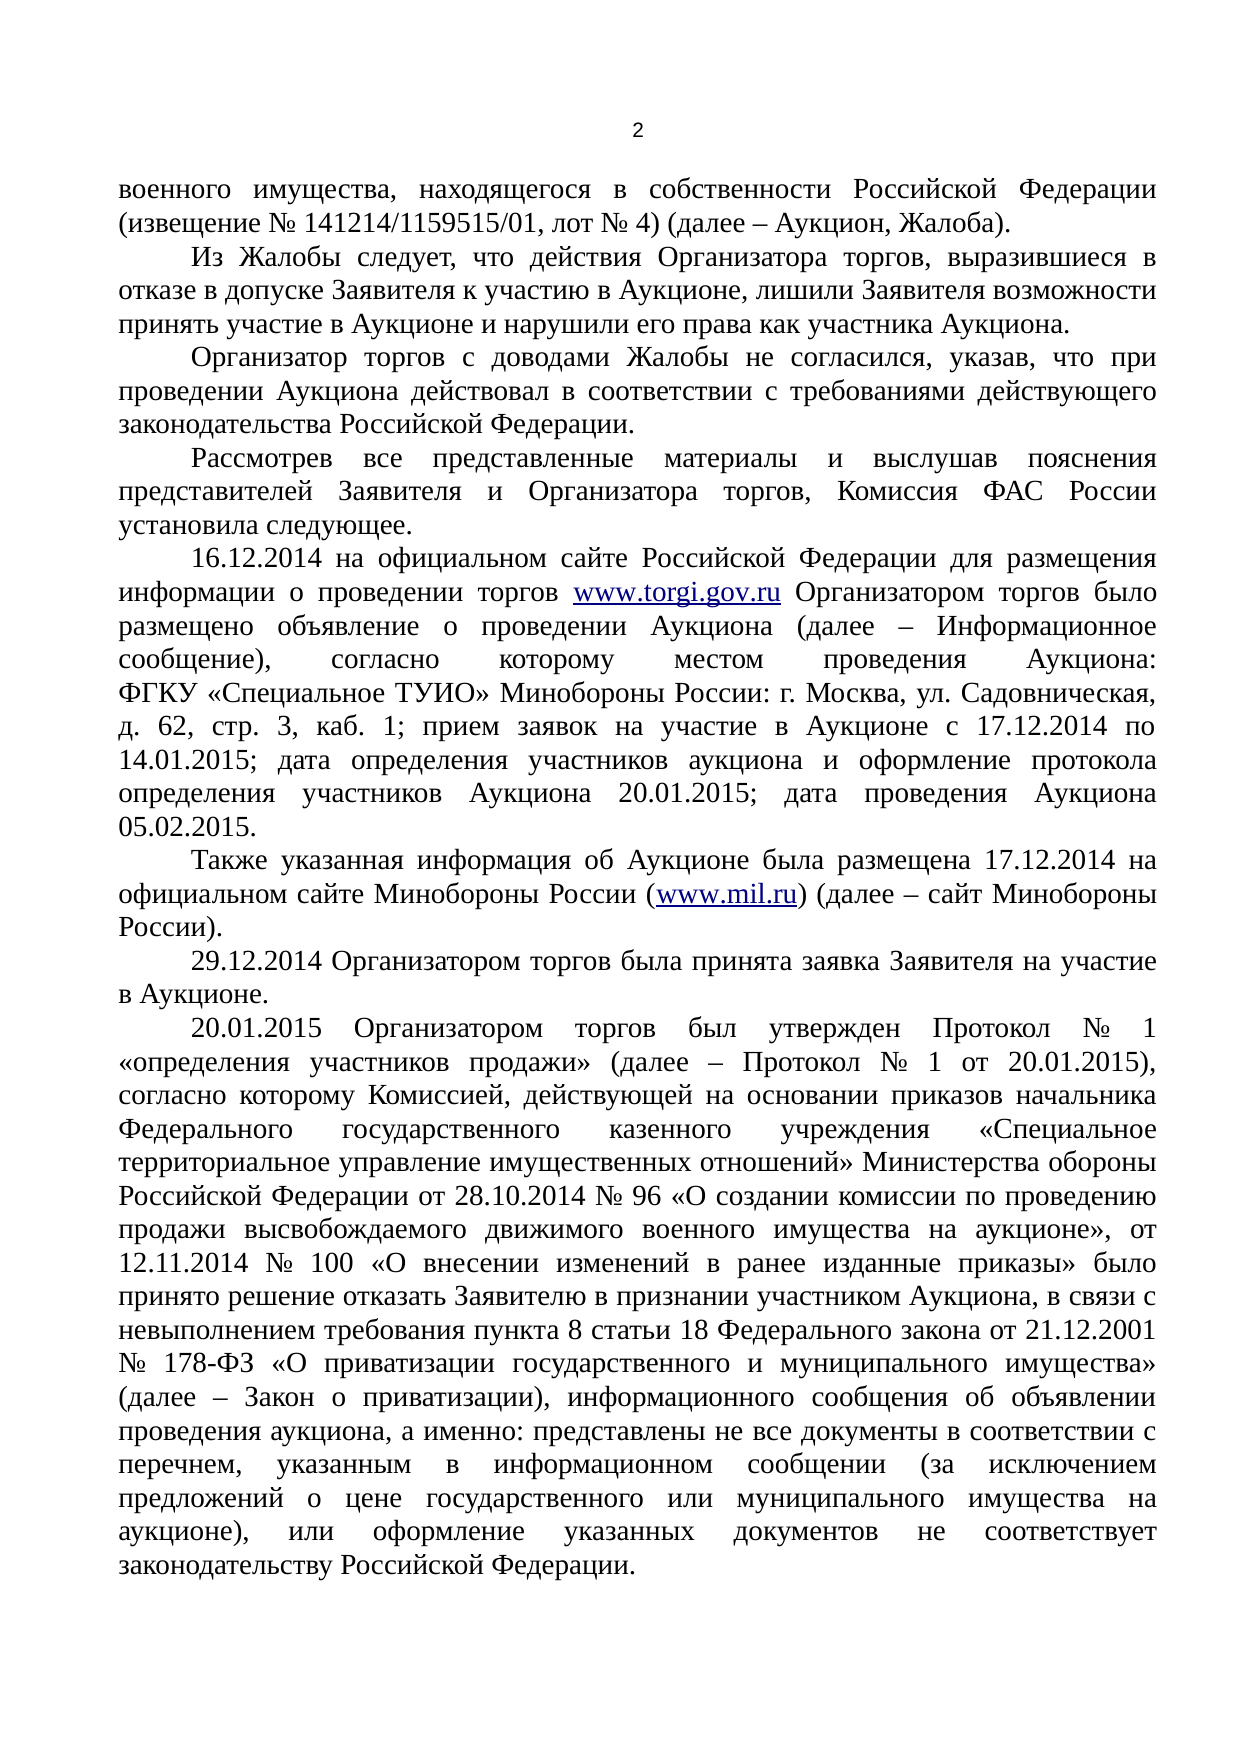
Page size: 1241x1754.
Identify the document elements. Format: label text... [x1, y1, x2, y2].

text Из Жалобы следует, что действия Организатора торгов, выразившиеся в отказе в допуске Заявителя к участию в Аукционе, лишили Заявителя возможности принять участие в Аукционе и нарушили его права как участника Аукциона. [118, 239, 1158, 339]
text Рассмотрев все представленные материалы и выслушав пояснения представителей Заявителя и Организатора торгов, Комиссия ФАС России установила следующее. [118, 440, 1158, 541]
text Также указанная информация об Аукционе была размещена 17.12.2014 на официальном сайте Минобороны России (www.mil.ru) (далее – сайт Минобороны России). [118, 842, 1158, 943]
text 16.12.2014 на официальном сайте Российской Федерации для размещения информации о проведении торгов www.torgi.gov.ru Организатором торгов было размещено объявление о проведении Аукциона (далее – Информационное сообщение), согласно которому местом проведения Аукциона: ФГКУ «Специальное ТУИО» Минобороны России: г. Москва, ул. Садовническая, д. 62, стр. 3, каб. 1; прием заявок на участие в Аукционе с 17.12.2014 по 14.01.2015; дата определения участников аукциона и оформление протокола определения участников Аукциона 20.01.2015; дата проведения Аукциона 05.02.2015. [118, 541, 1158, 842]
text Организатор торгов с доводами Жалобы не согласился, указав, что при проведении Аукциона действовал в соответствии с требованиями действующего законодательства Российской Федерации. [118, 339, 1158, 440]
text 29.12.2014 Организатором торгов была принята заявка Заявителя на участие в Аукционе. [118, 943, 1158, 1010]
text военного имущества, находящегося в собственности Российской Федерации (извещение № 141214/1159515/01, лот № 4) (далее – Аукцион, Жалоба). [118, 172, 1158, 239]
text 20.01.2015 Организатором торгов был утвержден Протокол № 1 «определения участников продажи» (далее – Протокол № 1 от 20.01.2015), согласно которому Комиссией, действующей на основании приказов начальника Федерального государственного казенного учреждения «Специальное территориальное управление имущественных отношений» Министерства обороны Российской Федерации от 28.10.2014 № 96 «О создании комиссии по проведению продажи высвобождаемого движимого военного имущества на аукционе», от 12.11.2014 № 100 «О внесении изменений в ранее изданные приказы» было принято решение отказать Заявителю в признании участником Аукциона, в связи с невыполнением требования пункта 8 статьи 18 Федерального закона от 21.12.2001 № 178-ФЗ «О приватизации государственного и муниципального имущества» (далее – Закон о приватизации), информационного сообщения об объявлении проведения аукциона, а именно: представлены не все документы в соответствии с перечнем, указанным в информационном сообщении (за исключением предложений о цене государственного или муниципального имущества на аукционе), или оформление указанных документов не соответствует законодательству Российской Федерации. [118, 1010, 1158, 1580]
